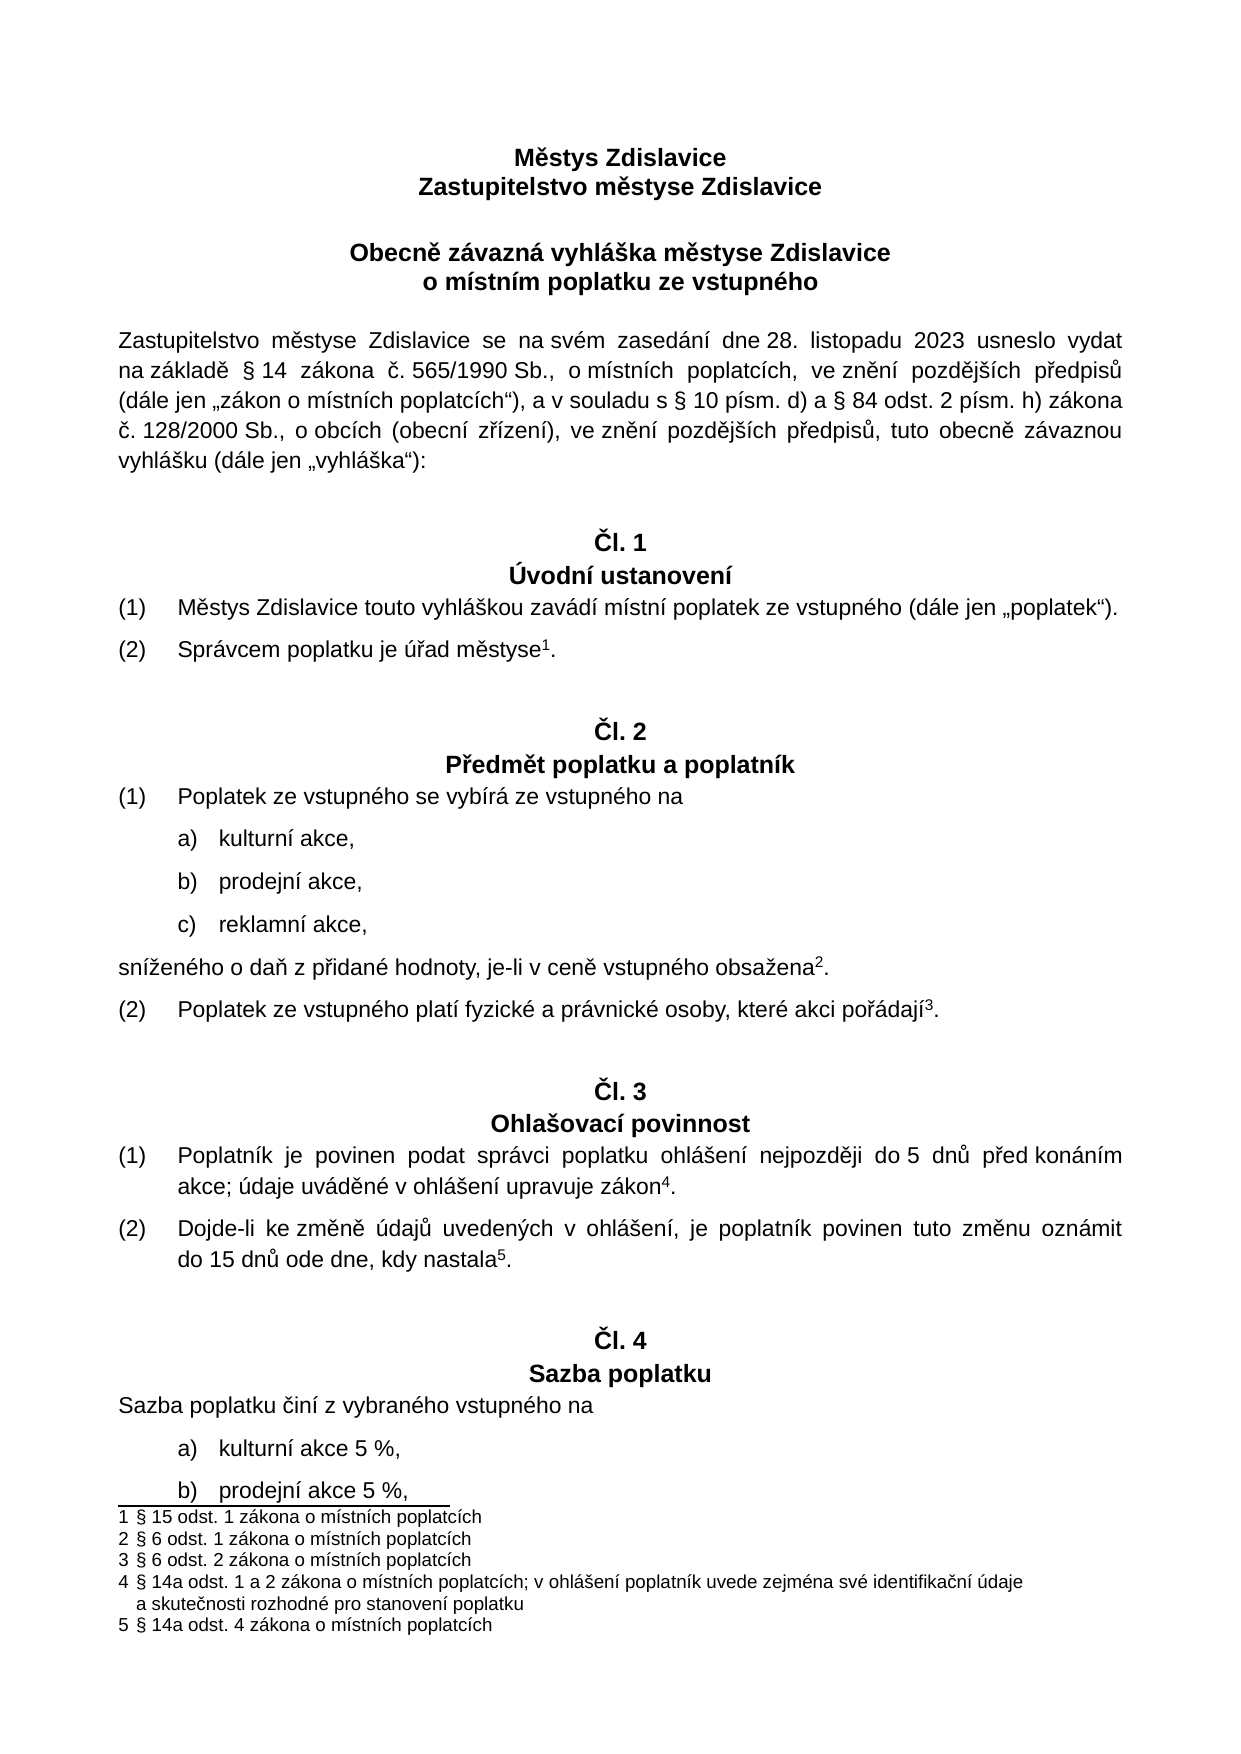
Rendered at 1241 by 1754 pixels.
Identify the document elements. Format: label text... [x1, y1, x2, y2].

text Městys Zdislavice Zastupitelstvo městyse Zdislavice [118, 143, 1122, 201]
text sníženého o daň z přidané hodnoty, je-li v ceně vstupného obsažena. [118, 953, 1122, 980]
subtitle Obecně závazná vyhláška městyse Zdislavice o místním poplatku ze vstupného [118, 238, 1122, 295]
list § 14a odst. 1 a 2 zákona o místních poplatcích; v ohlášení poplatník uvede zejména své identifikační údaje a skutečnosti rozhodné pro stanovení poplatku [118, 1571, 1122, 1614]
list kulturní akce, [177, 825, 1122, 852]
subtitle Čl. 3 Ohlašovací povinnost [118, 1076, 1122, 1138]
text Zastupitelstvo městyse Zdislavice se na svém zasedání dne 28. listopadu 2023 usneslo vydat na základě § 14 zákona č. 565/1990 Sb., o místních poplatcích, ve znění pozdějších předpisů (dále jen „zákon o místních poplatcích“), a v souladu s § 10 písm. d) a § 84 odst. 2 písm. h) zákona č. 128/2000 Sb., o obcích (obecní zřízení), ve znění pozdějších předpisů, tuto obecně závaznou vyhlášku (dále jen „vyhláška“): [118, 327, 1122, 474]
subtitle Čl. 4 Sazba poplatku [118, 1326, 1122, 1388]
list Poplatek ze vstupného platí fyzické a právnické osoby, které akci pořádají. [118, 996, 1122, 1023]
list Poplatek ze vstupného se vybírá ze vstupného na [118, 783, 1122, 809]
list Městys Zdislavice touto vyhláškou zavádí místní poplatek ze vstupného (dále jen „poplatek“). [118, 594, 1122, 620]
list reklamní akce, [177, 911, 1122, 937]
list prodejní akce 5 %, [177, 1477, 1122, 1504]
list Správcem poplatku je úřad městyse. [118, 636, 1122, 663]
list prodejní akce, [177, 868, 1122, 894]
list kulturní akce 5 %, [177, 1434, 1122, 1461]
subtitle Čl. 1 Úvodní ustanovení [118, 528, 1122, 589]
list § 15 odst. 1 zákona o místních poplatcích [118, 1506, 1122, 1528]
list § 14a odst. 4 zákona o místních poplatcích [118, 1614, 1122, 1635]
subtitle Čl. 2 Předmět poplatku a poplatník [118, 717, 1122, 778]
list Poplatník je povinen podat správci poplatku ohlášení nejpozději do 5 dnů před konáním akce; údaje uváděné v ohlášení upravuje zákon. [118, 1142, 1122, 1199]
text Sazba poplatku činí z vybraného vstupného na [118, 1392, 1122, 1418]
list § 6 odst. 2 zákona o místních poplatcích [118, 1549, 1122, 1571]
text § 6 odst. 1 zákona o místních poplatcích [118, 1528, 1122, 1549]
list Dojde-li ke změně údajů uvedených v ohlášení, je poplatník povinen tuto změnu oznámit do 15 dnů ode dne, kdy nastala. [118, 1215, 1122, 1272]
